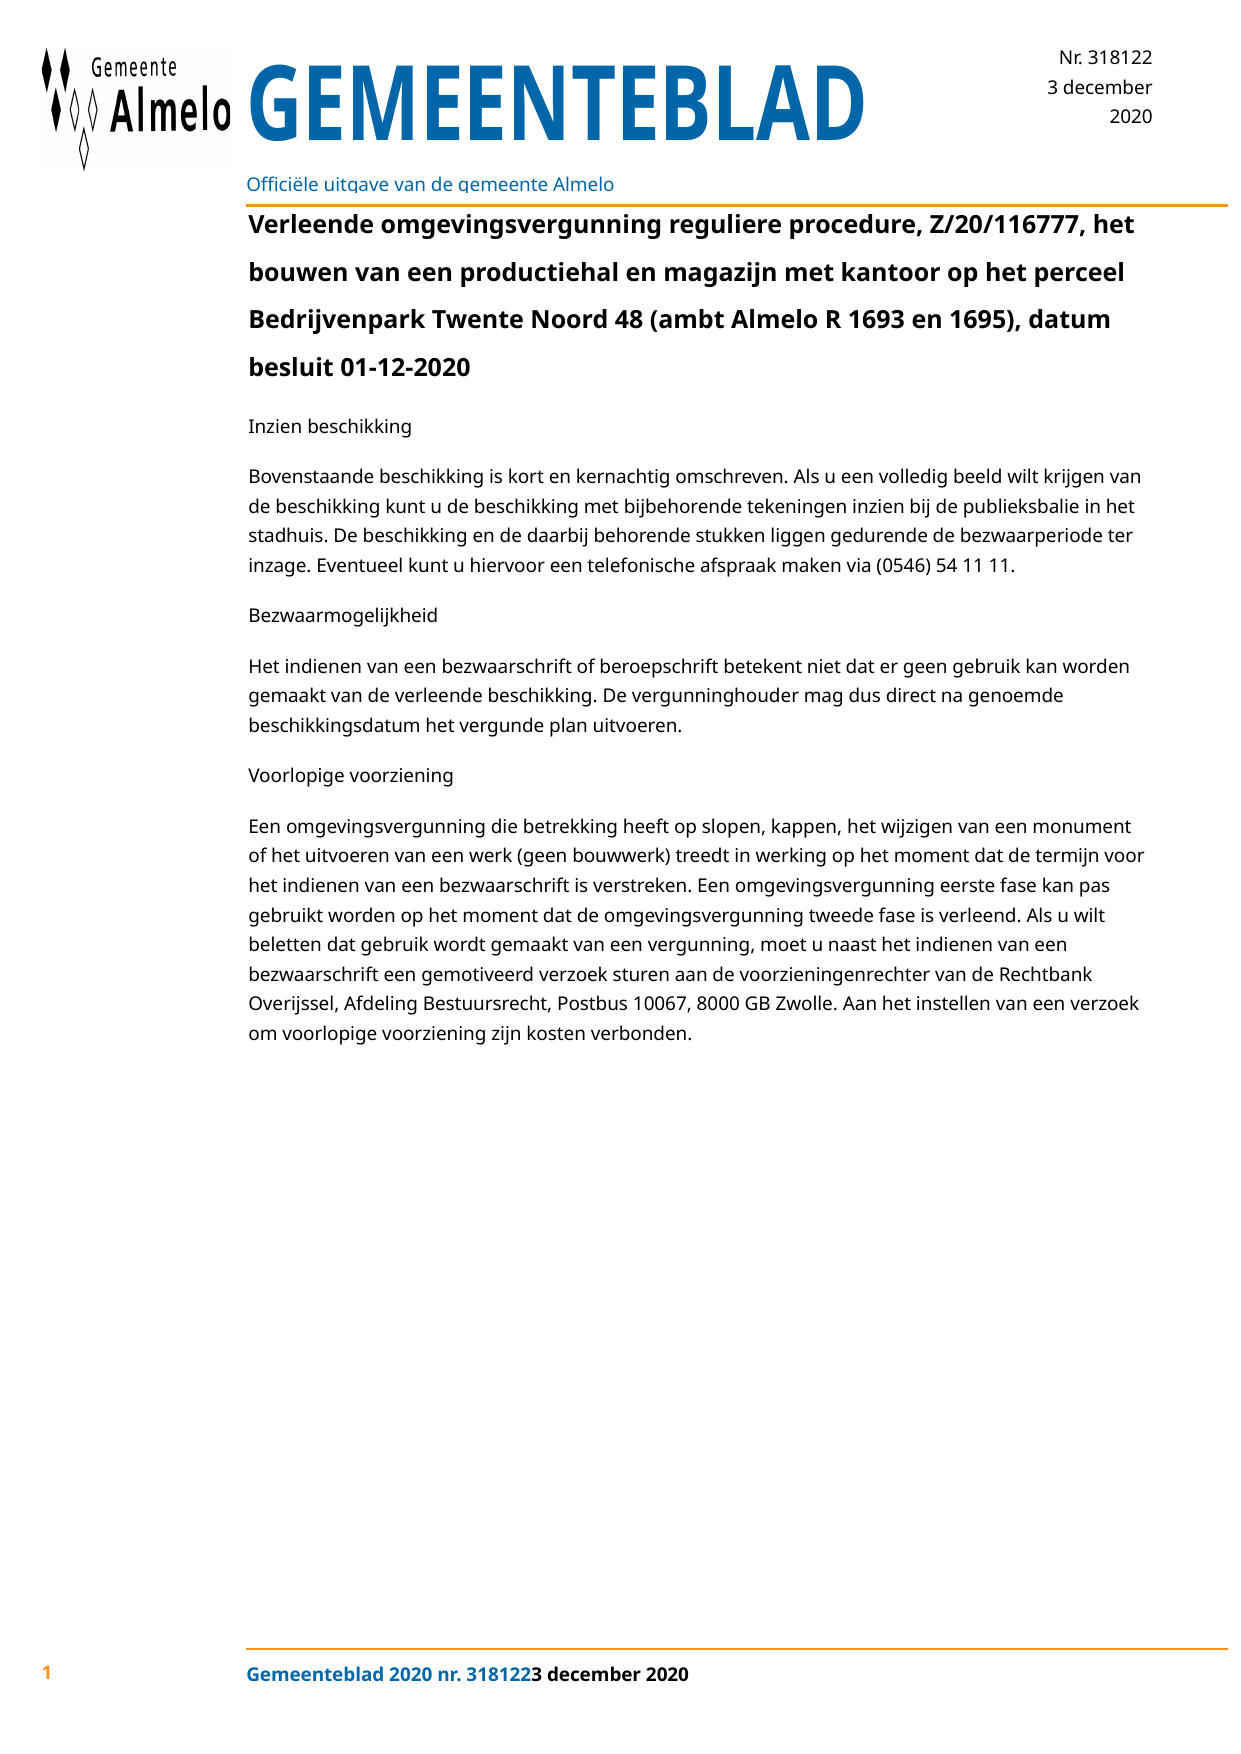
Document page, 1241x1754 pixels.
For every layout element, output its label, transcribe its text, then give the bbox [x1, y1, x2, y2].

picture [41, 47, 231, 172]
text Inzien beschikking [248, 413, 1152, 439]
text Bovenstaande beschikking is kort en kernachtig omschreven. Als u een volledig beeld wilt krijgen van de beschikking kunt u de beschikking met bijbehorende tekeningen inzien bij de publieksbalie in het stadhuis. De beschikking en de daarbij behorende stukken liggen gedurende de bezwaarperiode ter inzage. Eventueel kunt u hiervoor een telefonische afspraak maken via (0546) 54 11 11. [248, 463, 1152, 578]
text Verleende omgevingsvergunning reguliere procedure, Z/20/116777, het bouwen van een productiehal en magazijn met kantoor op het perceel Bedrijvenpark Twente Noord 48 (ambt Almelo R 1693 en 1695), datum besluit 01-12-2020 [248, 207, 1152, 384]
text Een omgevingsvergunning die betrekking heeft op slopen, kappen, het wijzigen van een monument of het uitvoeren van een werk (geen bouwwerk) treedt in werking op het moment dat de termijn voor het indienen van een bezwaarschrift is verstreken. Een omgevingsvergunning eerste fase kan pas gebruikt worden op het moment dat de omgevingsvergunning tweede fase is verleend. Als u wilt beletten dat gebruik wordt gemaakt van een vergunning, moet u naast het indienen van een bezwaarschrift een gemotiveerd verzoek sturen aan de voorzieningenrechter van de Rechtbank Overijssel, Afdeling Bestuursrecht, Postbus 10067, 8000 GB Zwolle. Aan het instellen van een verzoek om voorlopige voorziening zijn kosten verbonden. [248, 813, 1152, 1046]
text Het indienen van een bezwaarschrift of beroepschrift betekent niet dat er geen gebruik kan worden gemaakt van de verleende beschikking. De vergunninghouder mag dus direct na genoemde beschikkingsdatum het vergunde plan uitvoeren. [248, 653, 1152, 738]
text Voorlopige voorziening [248, 763, 1152, 788]
text Bezwaarmogelijkheid [248, 603, 1152, 628]
